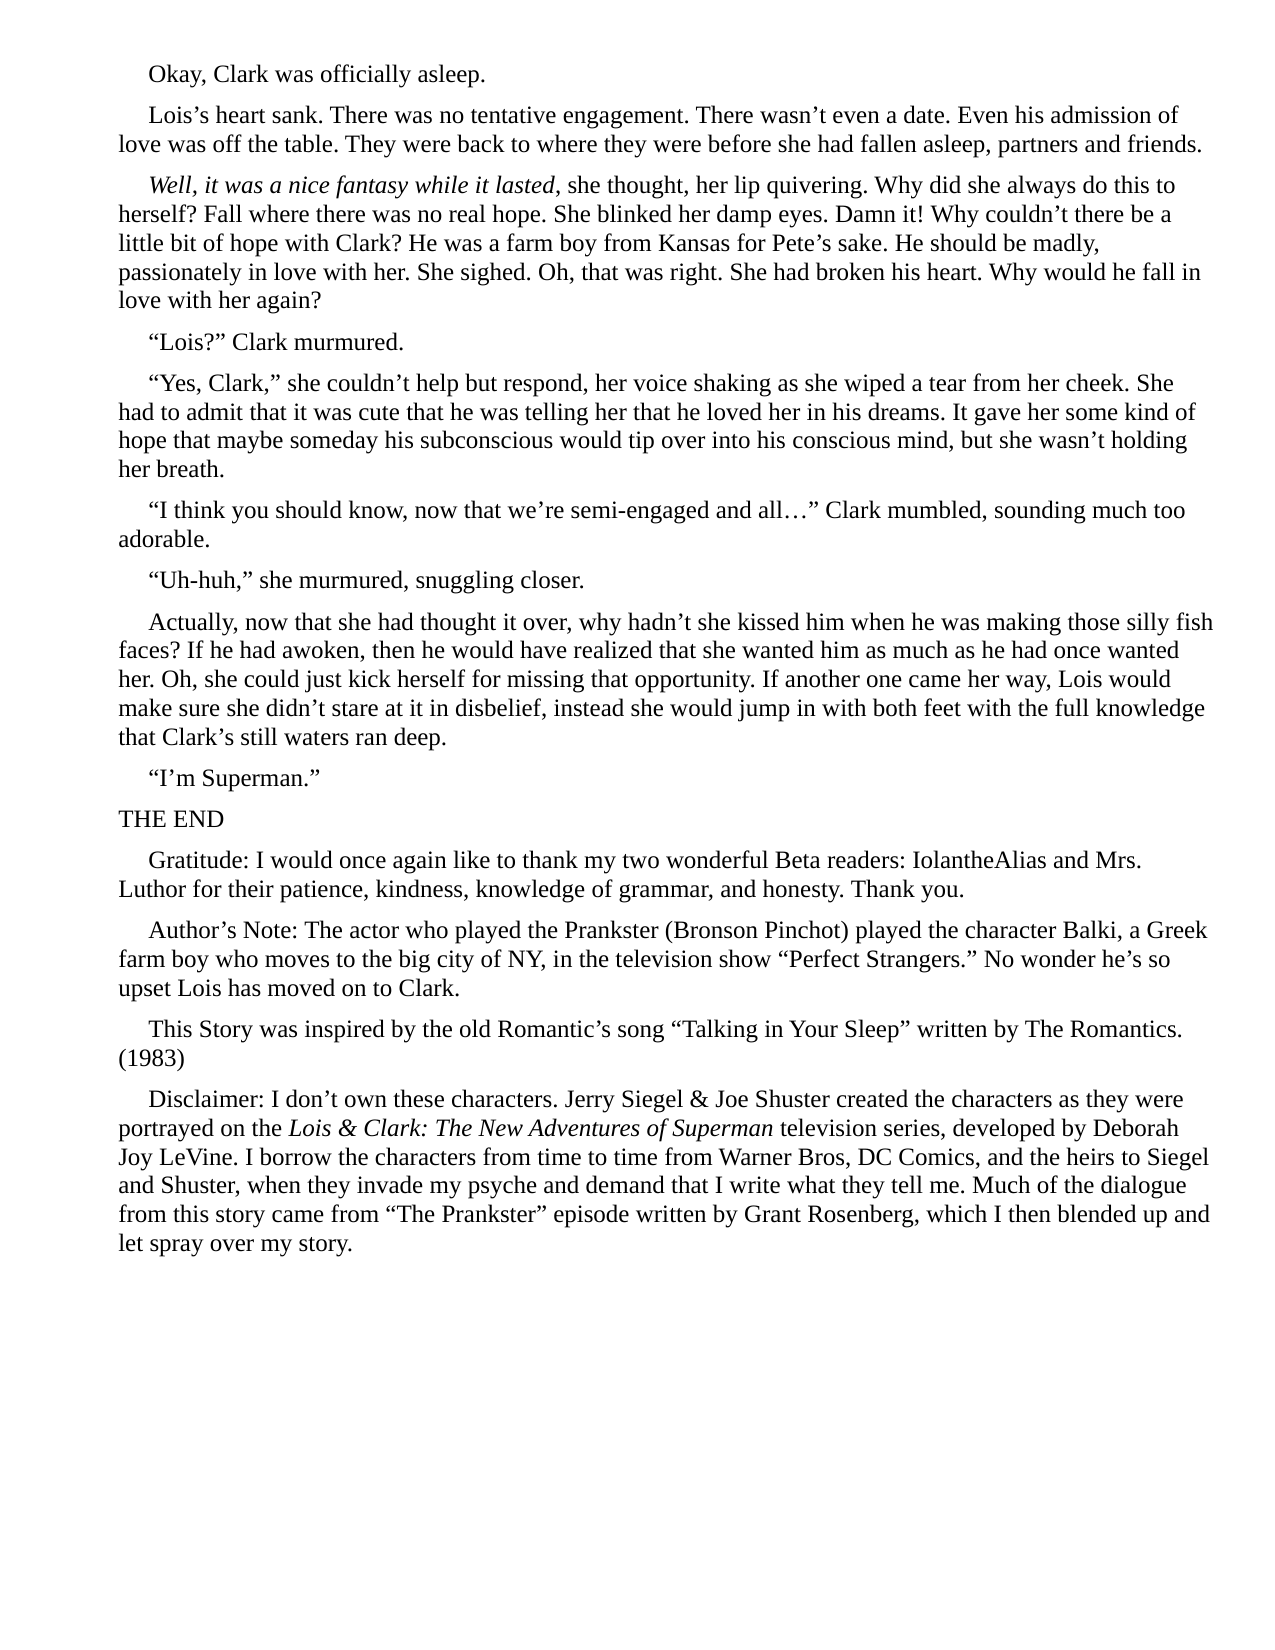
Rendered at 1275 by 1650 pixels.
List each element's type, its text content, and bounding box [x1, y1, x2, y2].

text Well, it was a nice fantasy while it lasted, she thought, her lip quivering. Why did she always do this to herself? Fall where there was no real hope. She blinked her damp eyes. Damn it! Why couldn’t there be a little bit of hope with Clark? He was a farm boy from Kansas for Pete’s sake. He should be madly, passionately in love with her. She sighed. Oh, that was right. She had broken his heart. Why would he fall in love with her again? [118, 170, 1216, 314]
text Disclaimer: I don’t own these characters. Jerry Siegel & Joe Shuster created the characters as they were portrayed on the Lois & Clark: The New Adventures of Superman television series, developed by Deborah Joy LeVine. I borrow the characters from time to time from Warner Bros, DC Comics, and the heirs to Siegel and Shuster, when they invade my psyche and demand that I write what they tell me. Much of the dialogue from this story came from “The Prankster” episode written by Grant Rosenberg, which I then blended up and let spray over my story. [118, 1084, 1216, 1257]
text “Yes, Clark,” she couldn’t help but respond, her voice shaking as she wiped a tear from her cheek. She had to admit that it was cute that he was telling her that he loved her in his dreams. It gave her some kind of hope that maybe someday his subconscious would tip over into his conscious mind, but she wasn’t holding her breath. [118, 368, 1216, 483]
text Gratitude: I would once again like to thank my two wonderful Beta readers: IolantheAlias and Mrs. Luthor for their patience, kindness, knowledge of grammar, and honesty. Thank you. [118, 845, 1216, 903]
text THE END [118, 804, 1216, 833]
text This Story was inspired by the old Romantic’s song “Talking in Your Sleep” written by The Romantics. (1983) [118, 1014, 1216, 1072]
text Lois’s heart sank. There was no tentative engagement. There wasn’t even a date. Even his admission of love was off the table. They were back to where they were before she had fallen asleep, partners and friends. [118, 100, 1216, 158]
text “I think you should know, now that we’re semi-engaged and all…” Clark mumbled, sounding much too adorable. [118, 495, 1216, 553]
text “I’m Superman.” [118, 763, 1216, 792]
text “Lois?” Clark murmured. [118, 327, 1216, 355]
text Author’s Note: The actor who played the Prankster (Bronson Pinchot) played the character Balki, a Greek farm boy who moves to the big city of NY, in the television show “Perfect Strangers.” No wonder he’s so upset Lois has moved on to Clark. [118, 915, 1216, 1002]
text Okay, Clark was officially asleep. [118, 59, 1216, 88]
text “Uh-huh,” she murmured, snuggling closer. [118, 565, 1216, 594]
text Actually, now that she had thought it over, why hadn’t she kissed him when he was making those silly fish faces? If he had awoken, then he would have realized that she wanted him as much as he had once wanted her. Oh, she could just kick herself for missing that opportunity. If another one came her way, Lois would make sure she didn’t stare at it in disbelief, instead she would jump in with both feet with the full knowledge that Clark’s still waters ran deep. [118, 607, 1216, 750]
